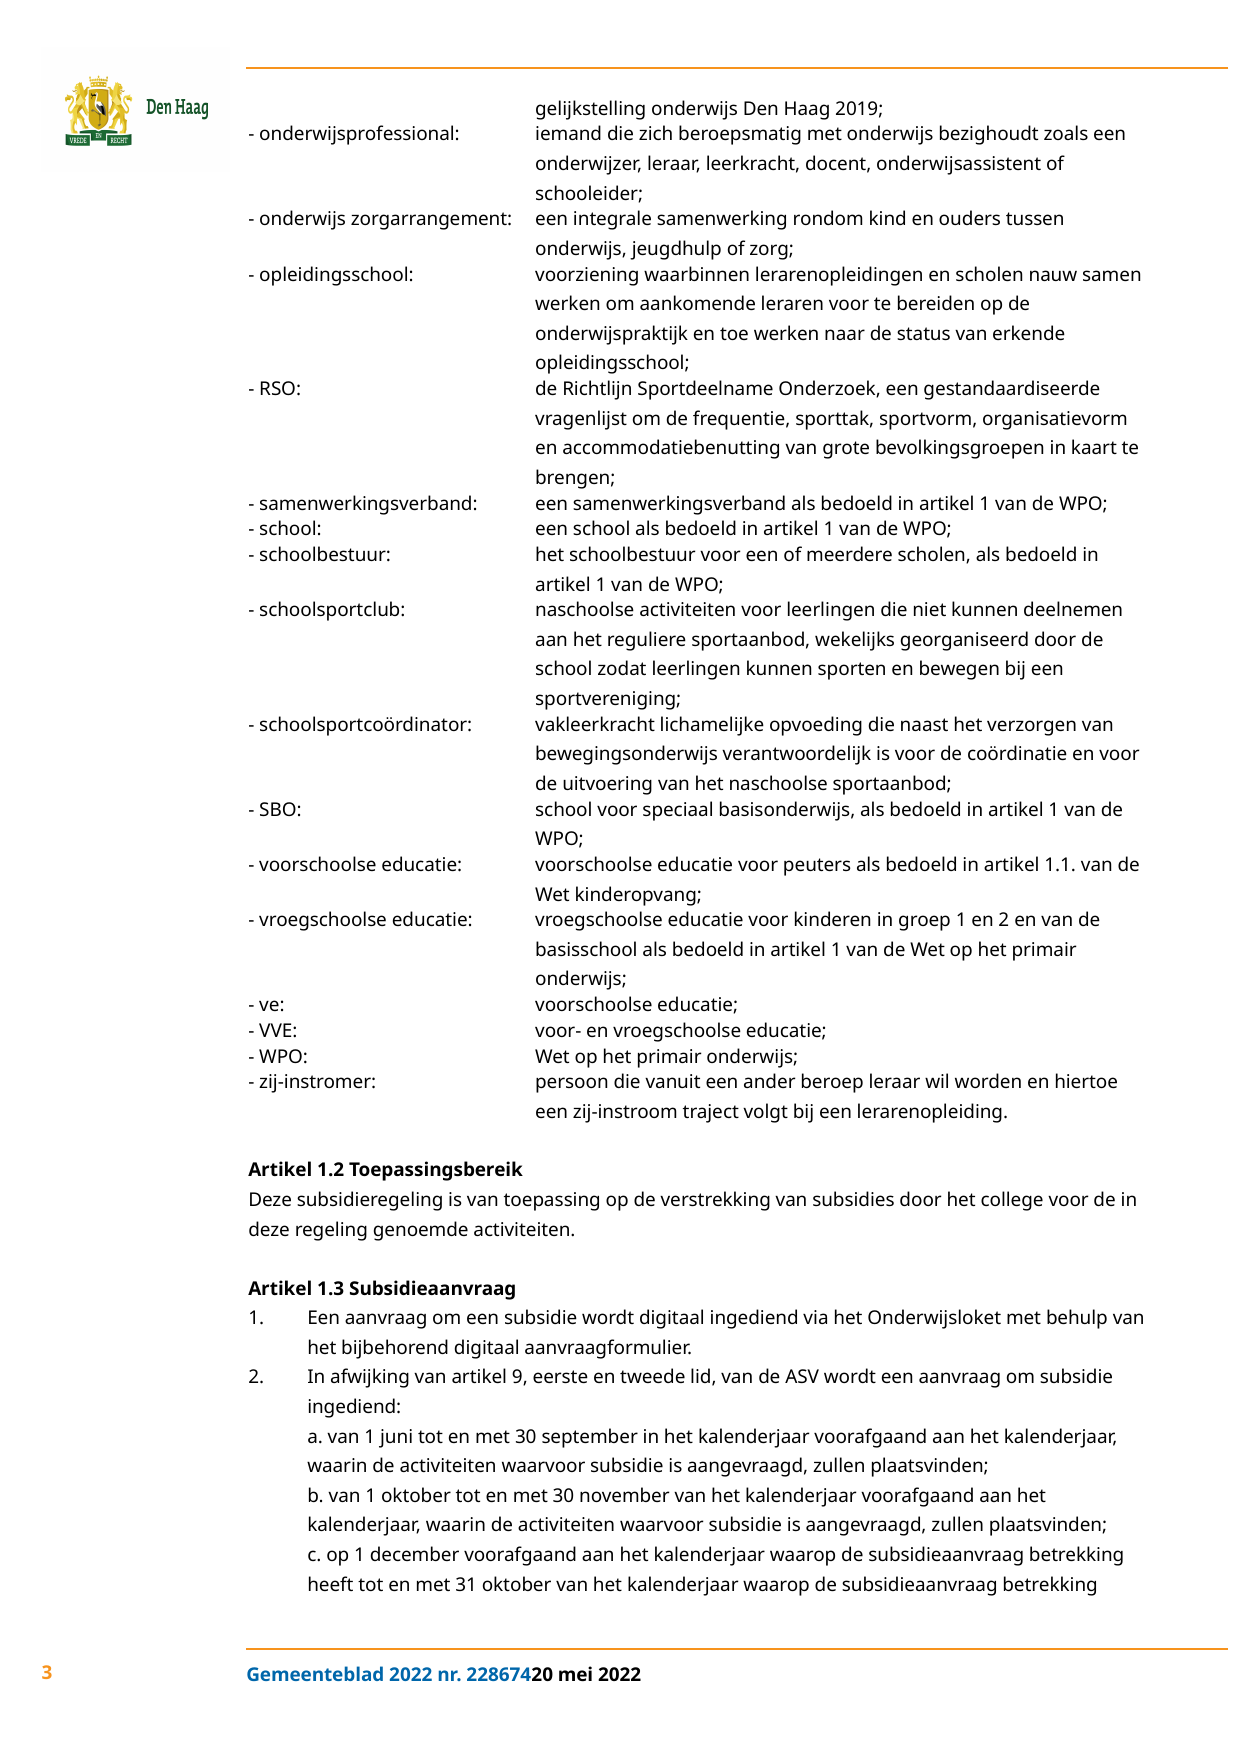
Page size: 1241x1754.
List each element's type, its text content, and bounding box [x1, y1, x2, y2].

table_cell - RSO: [248, 375, 535, 490]
table_cell voorschoolse educatie voor peuters als bedoeld in artikel 1.1. van de Wet kinderopvang; [535, 851, 1152, 906]
table_cell voor- en vroegschoolse educatie; [535, 1017, 1152, 1043]
table_cell de Richtlijn Sportdeelname Onderzoek, een gestandaardiseerde vragenlijst om de frequentie, sporttak, sportvorm, organisatievorm en accommodatiebenutting van grote bevolkingsgroepen in kaart te brengen; [535, 375, 1152, 490]
table_cell gelijkstelling onderwijs Den Haag 2019; [535, 95, 1152, 121]
table_cell - zij-instromer: [248, 1069, 535, 1124]
table_cell een integrale samenwerking rondom kind en ouders tussen onderwijs, jeugdhulp of zorg; [535, 205, 1152, 261]
table_cell - ve: [248, 991, 535, 1017]
table_cell - vroegschoolse educatie: [248, 906, 535, 991]
table_cell - voorschoolse educatie: [248, 851, 535, 906]
list In afwijking van artikel 9, eerste en tweede lid, van de ASV wordt een aanvraag om subsidie ingediend: [248, 1364, 1152, 1419]
table_cell [248, 95, 535, 121]
text Artikel 1.3 Subsidieaanvraag [248, 1275, 1152, 1301]
table_cell - schoolsportclub: [248, 596, 535, 711]
table_cell persoon die vanuit een ander beroep leraar wil worden en hiertoe een zij-instroom traject volgt bij een lerarenopleiding. [535, 1069, 1152, 1124]
table_cell voorschoolse educatie; [535, 991, 1152, 1017]
table_cell vroegschoolse educatie voor kinderen in groep 1 en 2 en van de basisschool als bedoeld in artikel 1 van de Wet op het primair onderwijs; [535, 906, 1152, 991]
table_cell school voor speciaal basisonderwijs, als bedoeld in artikel 1 van de WPO; [535, 796, 1152, 851]
table_cell - onderwijsprofessional: [248, 121, 535, 205]
table_cell een school als bedoeld in artikel 1 van de WPO; [535, 515, 1152, 541]
table_cell naschoolse activiteiten voor leerlingen die niet kunnen deelnemen aan het reguliere sportaanbod, wekelijks georganiseerd door de school zodat leerlingen kunnen sporten en bewegen bij een sportvereniging; [535, 596, 1152, 711]
list Een aanvraag om een subsidie wordt digitaal ingediend via het Onderwijsloket met behulp van het bijbehorend digitaal aanvraagformulier. [248, 1304, 1152, 1360]
table_cell vakleerkracht lichamelijke opvoeding die naast het verzorgen van bewegingsonderwijs verantwoordelijk is voor de coördinatie en voor de uitvoering van het naschoolse sportaanbod; [535, 711, 1152, 796]
table_cell het schoolbestuur voor een of meerdere scholen, als bedoeld in artikel 1 van de WPO; [535, 541, 1152, 596]
table_cell - samenwerkingsverband: [248, 490, 535, 515]
table_cell - SBO: [248, 796, 535, 851]
table_cell - school: [248, 515, 535, 541]
table_cell voorziening waarbinnen lerarenopleidingen en scholen nauw samen werken om aankomende leraren voor te bereiden op de onderwijspraktijk en toe werken naar de status van erkende opleidingsschool; [535, 261, 1152, 375]
table_cell - WPO: [248, 1043, 535, 1068]
picture [41, 47, 231, 172]
list a. van 1 juni tot en met 30 september in het kalenderjaar voorafgaand aan het kalenderjaar, waarin de activiteiten waarvoor subsidie is aangevraagd, zullen plaatsvinden; [248, 1423, 1152, 1478]
table_cell - schoolbestuur: [248, 541, 535, 596]
table_cell - schoolsportcoördinator: [248, 711, 535, 796]
list b. van 1 oktober tot en met 30 november van het kalenderjaar voorafgaand aan het kalenderjaar, waarin de activiteiten waarvoor subsidie is aangevraagd, zullen plaatsvinden; [248, 1482, 1152, 1537]
table_cell - opleidingsschool: [248, 261, 535, 375]
text Artikel 1.2 Toepassingsbereik [248, 1157, 1152, 1182]
table_cell - VVE: [248, 1017, 535, 1043]
table_cell - onderwijs zorgarrangement: [248, 205, 535, 261]
text Deze subsidieregeling is van toepassing op de verstrekking van subsidies door het college voor de in deze regeling genoemde activiteiten. [248, 1186, 1152, 1242]
table_cell een samenwerkingsverband als bedoeld in artikel 1 van de WPO; [535, 490, 1152, 515]
table_cell iemand die zich beroepsmatig met onderwijs bezighoudt zoals een onderwijzer, leraar, leerkracht, docent, onderwijsassistent of schooleider; [535, 121, 1152, 205]
list c. op 1 december voorafgaand aan het kalenderjaar waarop de subsidieaanvraag betrekking heeft tot en met 31 oktober van het kalenderjaar waarop de subsidieaanvraag betrekking [248, 1541, 1152, 1597]
table_cell Wet op het primair onderwijs; [535, 1043, 1152, 1068]
